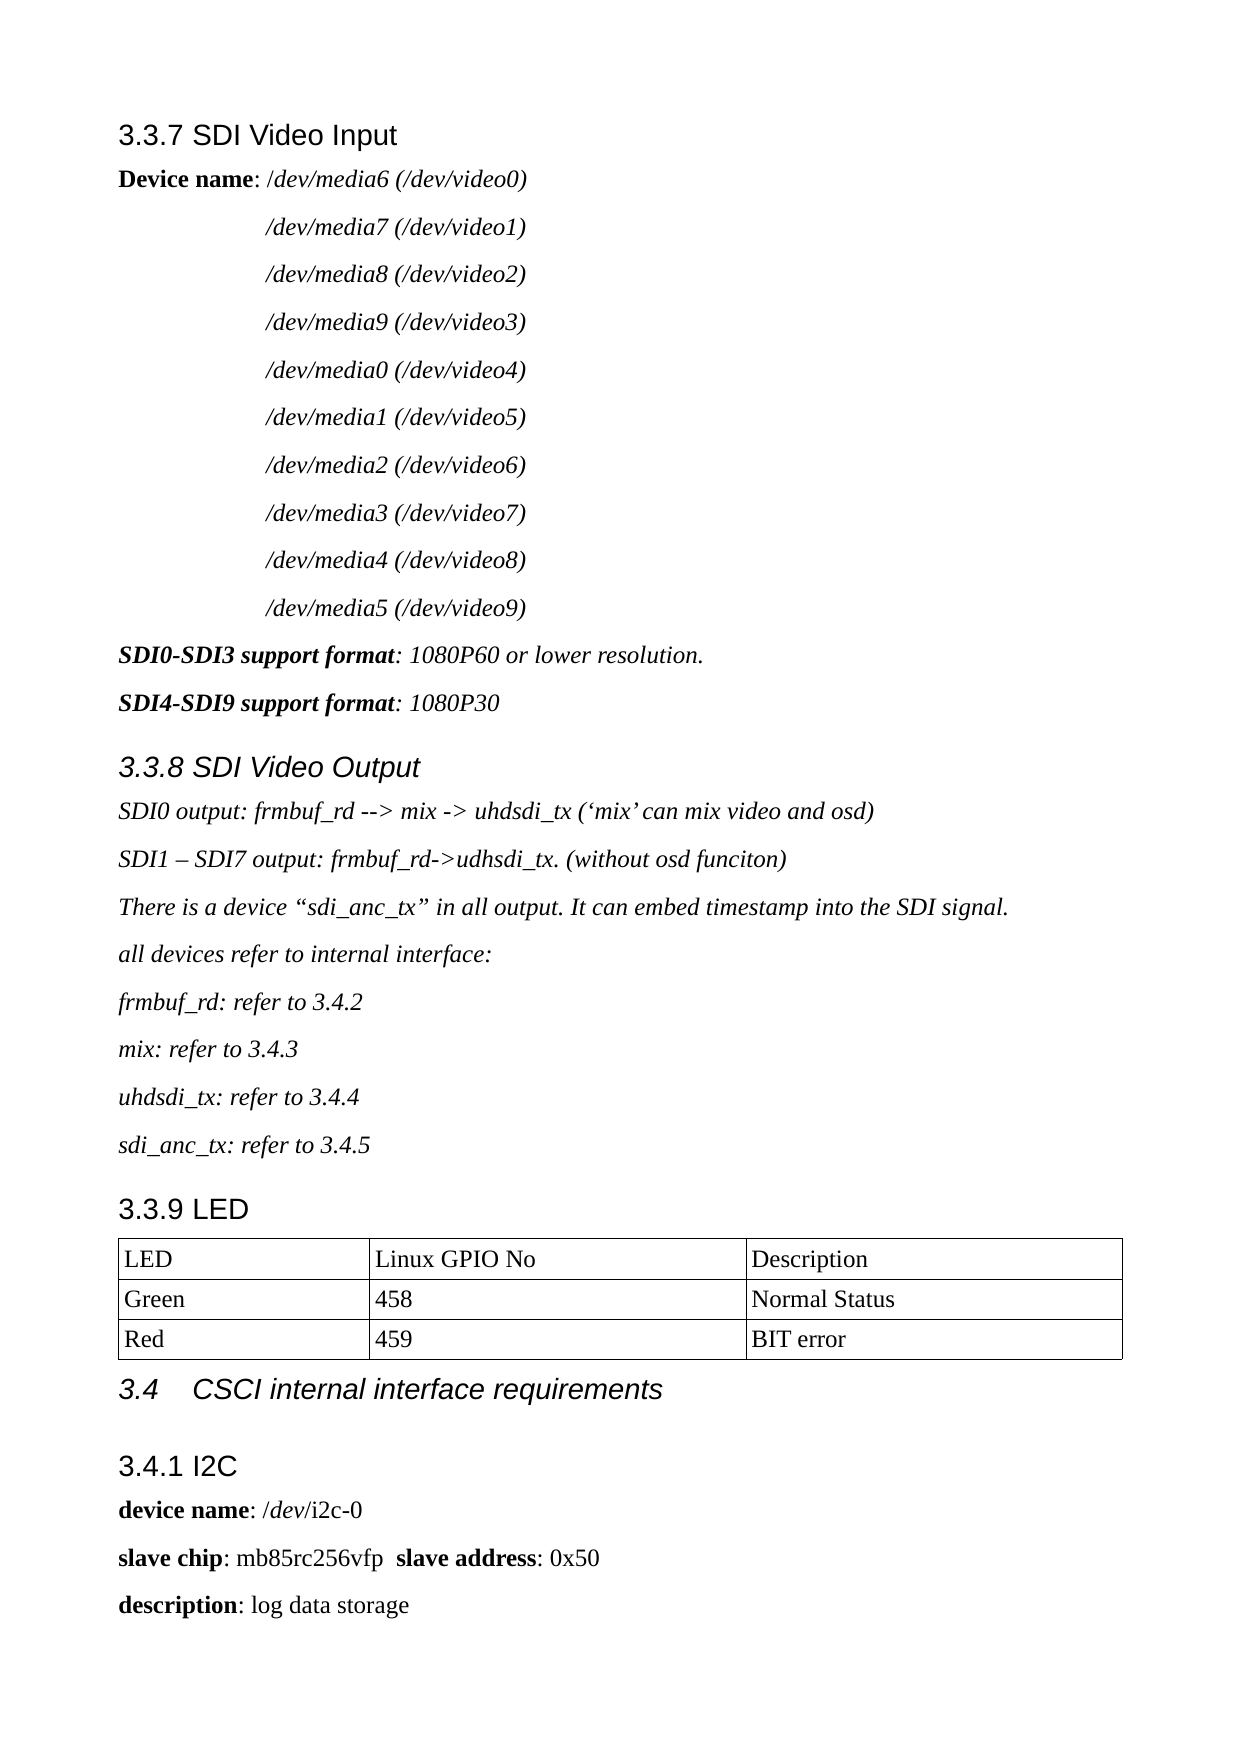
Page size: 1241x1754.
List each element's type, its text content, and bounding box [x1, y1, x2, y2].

table_cell Green [119, 1280, 369, 1319]
text There is a device “sdi_anc_tx” in all output. It can embed timestamp into the SDI signal. [118, 892, 1122, 920]
text /dev/media3 (/dev/video7) [118, 498, 1122, 526]
text sdi_anc_tx: refer to 3.4.5 [118, 1130, 1122, 1158]
text SDI0-SDI3 support format: 1080P60 or lower resolution. [118, 640, 1122, 669]
text /dev/media9 (/dev/video3) [118, 307, 1122, 336]
text /dev/media0 (/dev/video4) [118, 355, 1122, 383]
subtitle SDI Video Input [118, 118, 1122, 152]
text all devices refer to internal interface: [118, 939, 1122, 968]
table_cell 458 [370, 1280, 746, 1319]
table_cell 459 [370, 1320, 746, 1359]
text SDI1 – SDI7 output: frmbuf_rd->udhsdi_tx. (without osd funciton) [118, 844, 1122, 873]
table_header LED [119, 1239, 369, 1278]
table_header Description [747, 1239, 1122, 1278]
text /dev/media4 (/dev/video8) [118, 545, 1122, 574]
subtitle CSCI internal interface requirements [118, 1372, 1122, 1405]
text slave chip: mb85rc256vfp slave address: 0x50 [118, 1543, 1122, 1572]
table_header Linux GPIO No [370, 1239, 746, 1278]
text /dev/media2 (/dev/video6) [118, 450, 1122, 479]
text /dev/media8 (/dev/video2) [118, 259, 1122, 288]
text uhdsdi_tx: refer to 3.4.4 [118, 1082, 1122, 1111]
subtitle I2C [118, 1449, 1122, 1483]
text mix: refer to 3.4.3 [118, 1034, 1122, 1063]
text /dev/media5 (/dev/video9) [118, 593, 1122, 622]
table_cell Normal Status [747, 1280, 1122, 1319]
table_cell BIT error [747, 1320, 1122, 1359]
subtitle LED [118, 1192, 1122, 1226]
table_cell Red [119, 1320, 369, 1359]
text SDI4-SDI9 support format: 1080P30 [118, 688, 1122, 717]
text /dev/media7 (/dev/video1) [118, 212, 1122, 241]
text frmbuf_rd: refer to 3.4.2 [118, 987, 1122, 1016]
text /dev/media1 (/dev/video5) [118, 402, 1122, 431]
text Device name: /dev/media6 (/dev/video0) [118, 164, 1122, 193]
subtitle SDI Video Output [118, 750, 1122, 784]
text description: log data storage [118, 1591, 1122, 1619]
text SDI0 output: frmbuf_rd --> mix -> uhdsdi_tx (‘mix’ can mix video and osd) [118, 796, 1122, 825]
text device name: /dev/i2c-0 [118, 1495, 1122, 1524]
